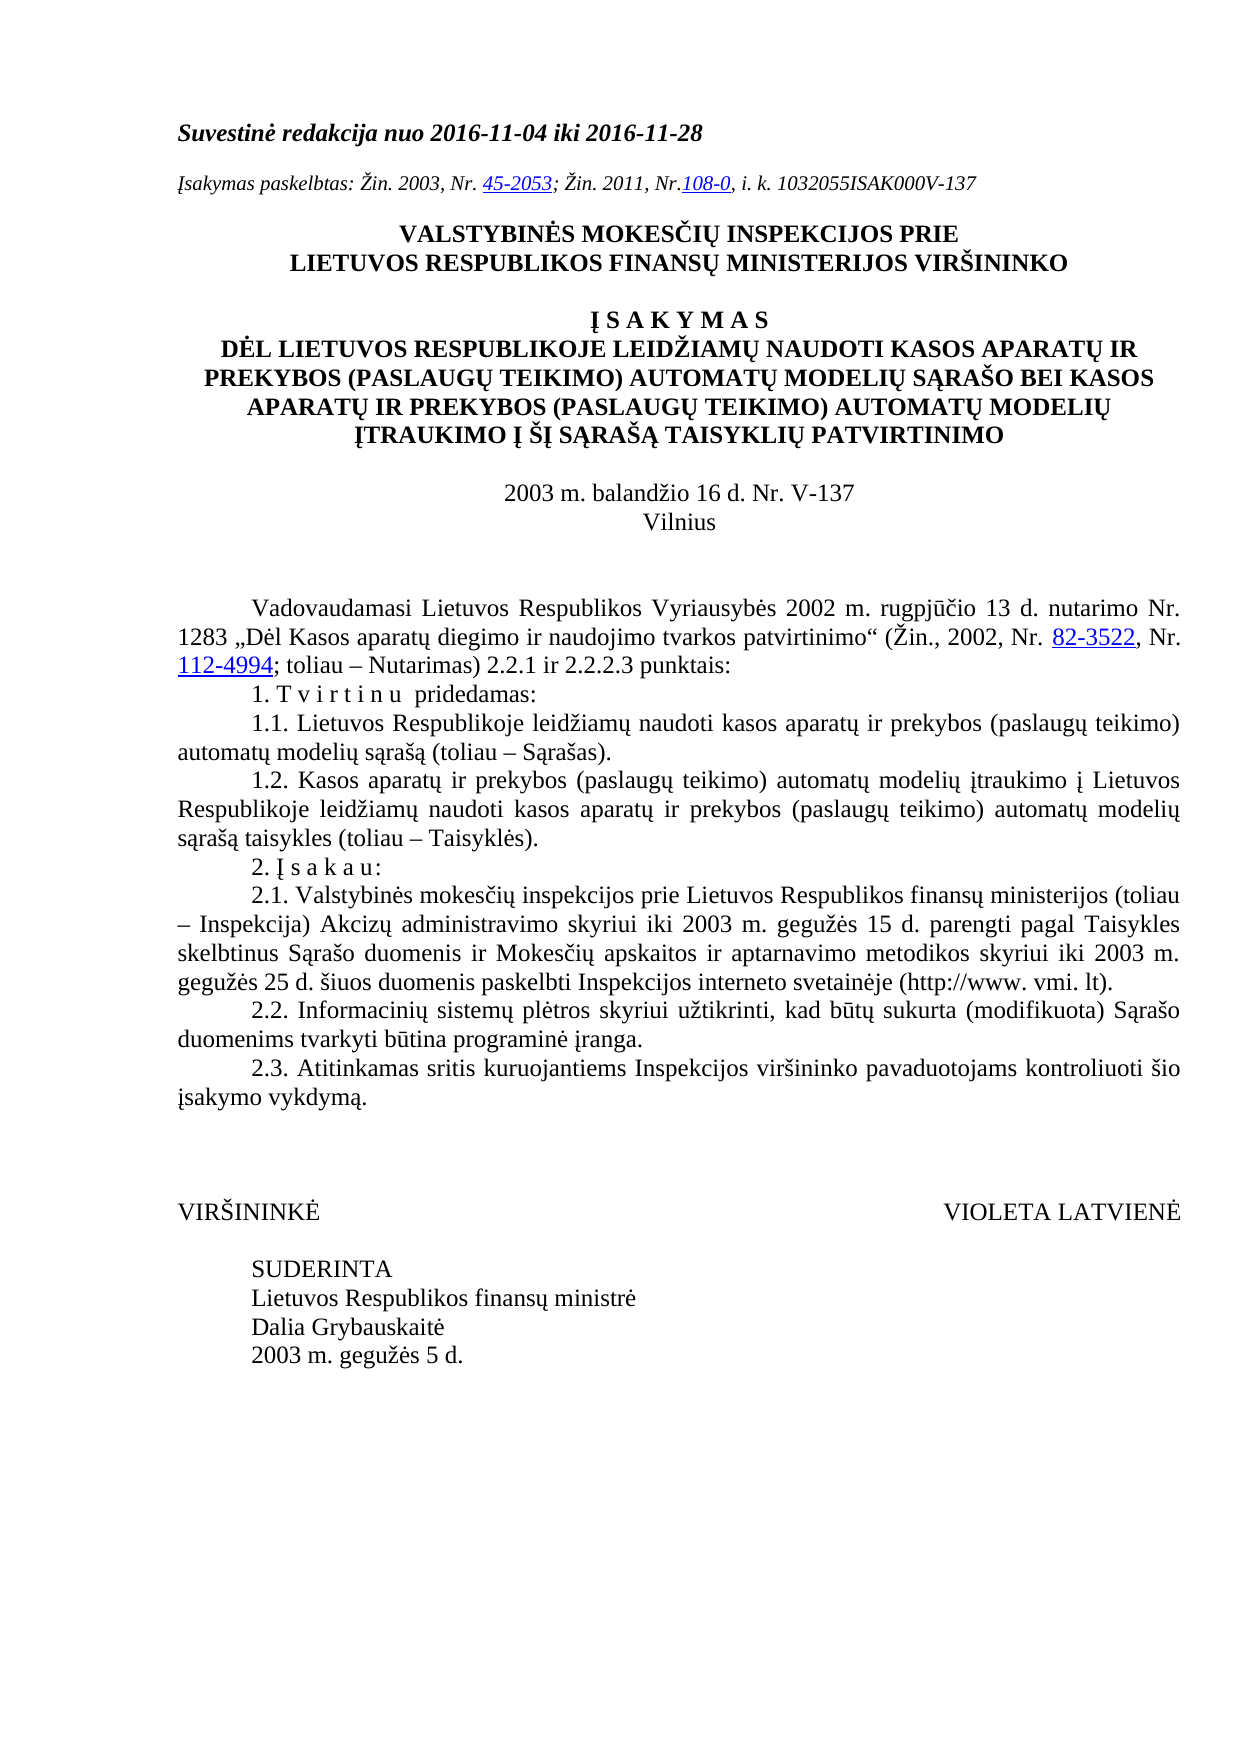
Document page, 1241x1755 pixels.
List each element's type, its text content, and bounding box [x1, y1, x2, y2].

text 1.1. Lietuvos Respublikoje leidžiamų naudoti kasos aparatų ir prekybos (paslaugų teikimo) automatų modelių sąrašą (toliau – Sąrašas). [177, 708, 1181, 765]
text 1. Tvirtinu pridedamas: [177, 679, 1181, 708]
text Suvestinė redakcija nuo 2016-11-04 iki 2016-11-28 [177, 118, 1181, 147]
text 1.2. Kasos aparatų ir prekybos (paslaugų teikimo) automatų modelių įtraukimo į Lietuvos Respublikoje leidžiamų naudoti kasos aparatų ir prekybos (paslaugų teikimo) automatų modelių sąrašą taisykles (toliau – Taisyklės). [177, 765, 1181, 852]
text 2.2. Informacinių sistemų plėtros skyriui užtikrinti, kad būtų sukurta (modifikuota) Sąrašo duomenims tvarkyti būtina programinė įranga. [177, 995, 1181, 1053]
text Dalia Grybauskaitė [177, 1312, 1181, 1340]
text 2003 m. gegužės 5 d. [177, 1340, 1181, 1369]
text Lietuvos Respublikos finansų ministrė [177, 1283, 1181, 1312]
text LIETUVOS RESPUBLIKOS FINANSŲ MINISTERIJOS VIRŠININKO [177, 248, 1181, 277]
text 2.1. Valstybinės mokesčių inspekcijos prie Lietuvos Respublikos finansų ministerijos (toliau – Inspekcija) Akcizų administravimo skyriui iki 2003 m. gegužės 15 d. parengti pagal Taisykles skelbtinus Sąrašo duomenis ir Mokesčių apskaitos ir aptarnavimo metodikos skyriui iki 2003 m. gegužės 25 d. šiuos duomenis paskelbti Inspekcijos interneto svetainėje (http://www. vmi. lt). [177, 880, 1181, 995]
text VIRŠININKĖ VIOLETA LATVIENĖ [177, 1197, 1181, 1225]
text Vadovaudamasi Lietuvos Respublikos Vyriausybės 2002 m. rugpjūčio 13 d. nutarimo Nr. 1283 „Dėl Kasos aparatų diegimo ir naudojimo tvarkos patvirtinimo“ (Žin., 2002, Nr. 82-3522, Nr. 112-4994; toliau – Nutarimas) 2.2.1 ir 2.2.2.3 punktais: [177, 593, 1181, 679]
text Vilnius [177, 507, 1181, 535]
text VALSTYBINĖS MOKESČIŲ INSPEKCIJOS PRIE [177, 219, 1181, 248]
text Į S A K Y M A S [177, 305, 1181, 334]
text 2.3. Atitinkamas sritis kuruojantiems Inspekcijos viršininko pavaduotojams kontroliuoti šio įsakymo vykdymą. [177, 1053, 1181, 1110]
text 2.Įsakau: [177, 852, 1181, 880]
text Įsakymas paskelbtas: Žin. 2003, Nr. 45-2053; Žin. 2011, Nr.108-0, i. k. 1032055ISAK000V-137 [177, 171, 1181, 195]
text 2003 m. balandžio 16 d. Nr. V-137 [177, 478, 1181, 507]
text SUDERINTA [177, 1254, 1181, 1283]
text DĖL LIETUVOS RESPUBLIKOJE LEIDŽIAMŲ NAUDOTI KASOS APARATŲ IR PREKYBOS (PASLAUGŲ TEIKIMO) AUTOMATŲ MODELIŲ SĄRAŠO BEI KASOS APARATŲ IR PREKYBOS (PASLAUGŲ TEIKIMO) AUTOMATŲ MODELIŲ ĮTRAUKIMO Į ŠĮ SĄRAŠĄ TAISYKLIŲ PATVIRTINIMO [177, 334, 1181, 449]
